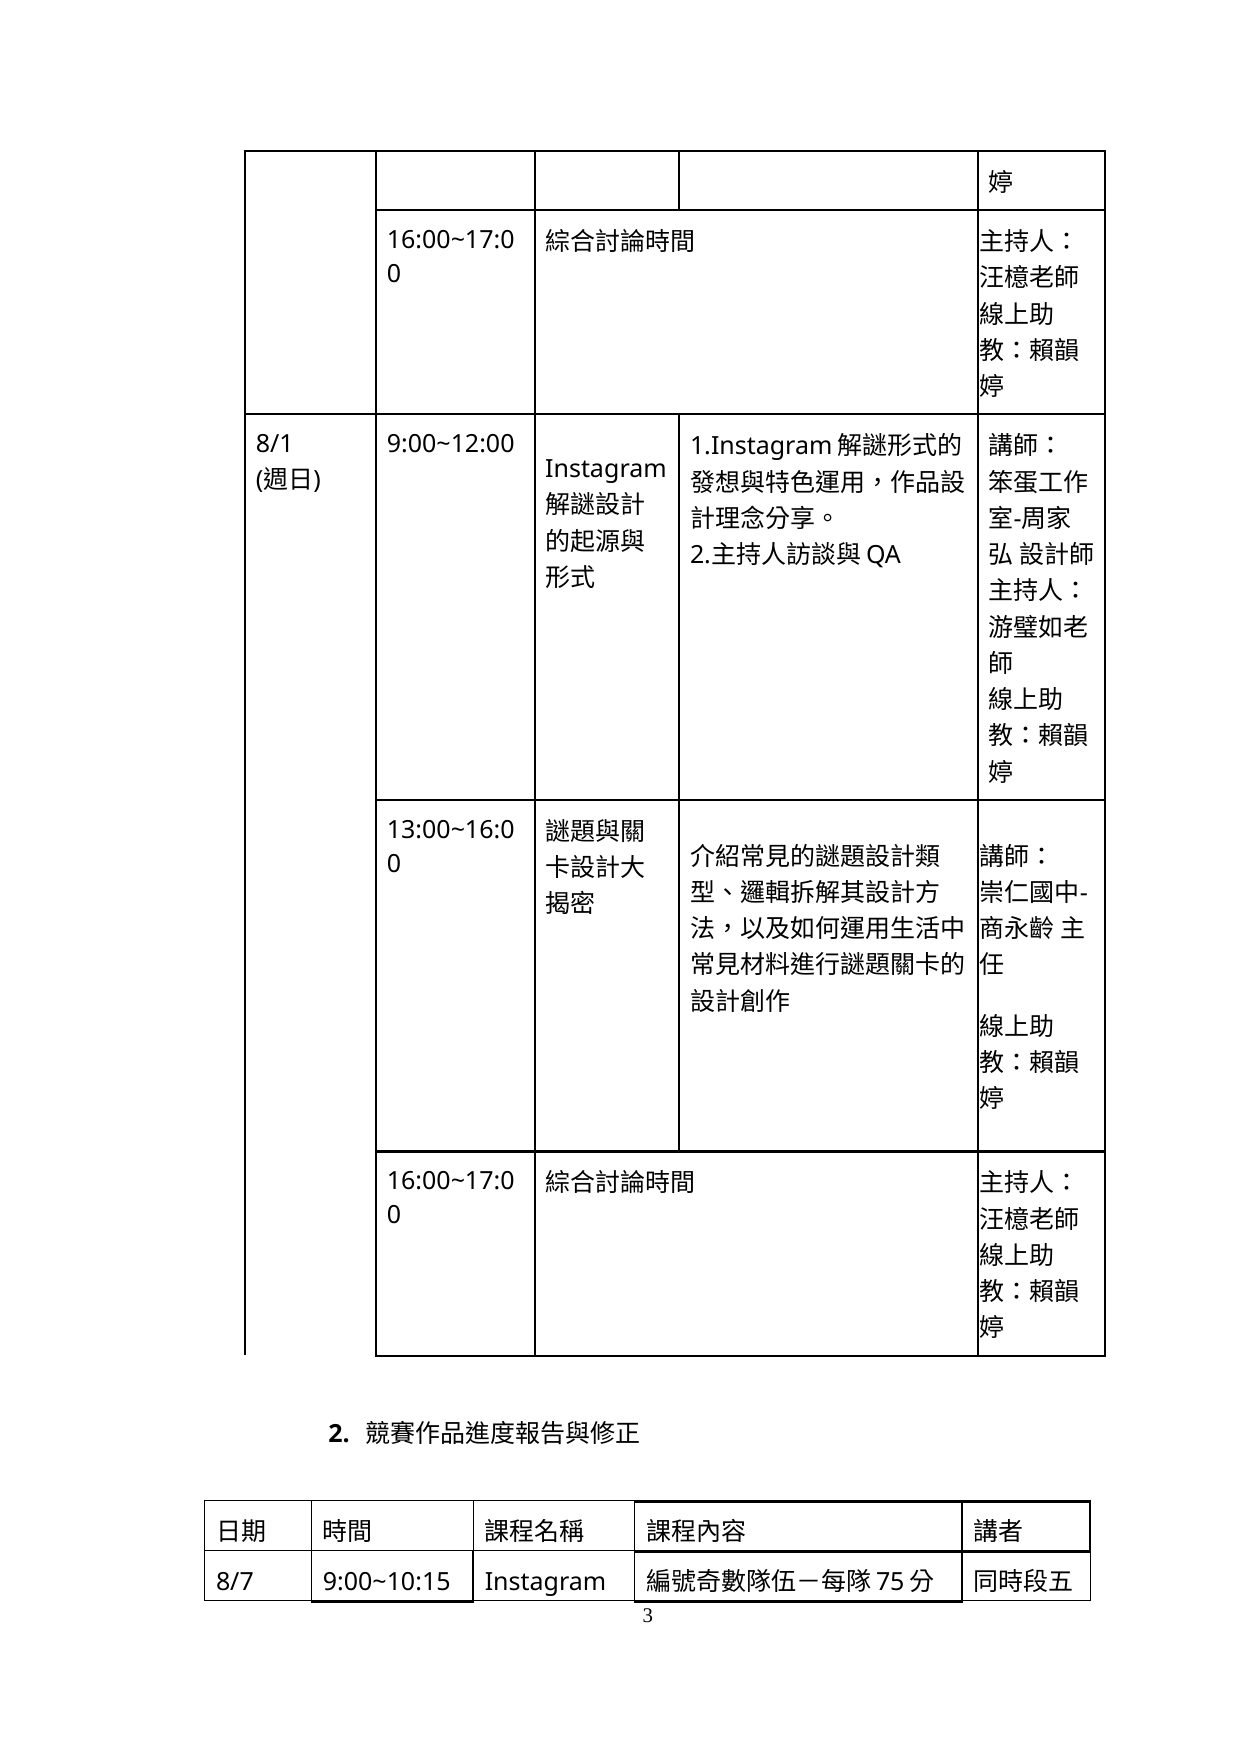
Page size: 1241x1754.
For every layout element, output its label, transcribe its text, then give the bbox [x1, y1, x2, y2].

table_cell Instagram [474, 1551, 634, 1600]
table_cell [680, 152, 977, 209]
table_cell 16:00~17:00 [377, 1153, 534, 1354]
table_cell 同時段五 [963, 1553, 1090, 1600]
table_cell 8/7 [205, 1551, 311, 1600]
table_cell [536, 152, 678, 209]
table_header 課程名稱 [474, 1501, 634, 1550]
table_cell 1.Instagram解謎形式的發想與特色運用，作品設計理念分享。 2.主持人訪談與QA [680, 415, 977, 799]
table_header 日期 [205, 1501, 311, 1550]
list 競賽作品進度報告與修正 [328, 1404, 1107, 1452]
table_cell 13:00~16:00 [377, 801, 534, 1150]
table_cell 講師： 笨蛋工作室-周家弘 設計師 主持人：游璧如老師 線上助教：賴韻婷 [979, 415, 1104, 799]
table_cell [246, 152, 375, 413]
table_header 時間 [312, 1501, 473, 1550]
table_cell [377, 152, 534, 209]
table_cell 婷 [979, 152, 1104, 209]
table_header 講者 [963, 1503, 1089, 1550]
table_cell 9:00~10:15 [312, 1551, 472, 1600]
table_cell 介紹常見的謎題設計類型、邏輯拆解其設計方法，以及如何運用生活中常見材料進行謎題關卡的設計創作 [680, 801, 977, 1150]
table_cell 8/1 (週日) [246, 415, 375, 1354]
table_cell 講師： 崇仁國中-商永齡 主任 線上助教：賴韻婷 [979, 801, 1104, 1150]
table_cell 綜合討論時間 [536, 211, 977, 413]
table_cell 綜合討論時間 [536, 1153, 977, 1354]
table_cell Instagram解謎設計的起源與形式 [536, 415, 678, 799]
table_cell 16:00~17:00 [377, 211, 534, 413]
table_cell 主持人：汪檍老師 線上助教：賴韻婷 [979, 1153, 1104, 1354]
table_header 課程內容 [635, 1503, 961, 1550]
table_cell 9:00~12:00 [377, 415, 534, 799]
table_cell 主持人：汪檍老師 線上助教：賴韻婷 [979, 211, 1104, 413]
table_cell 謎題與關卡設計大揭密 [536, 801, 678, 1150]
table_cell 編號奇數隊伍－每隊75分 [635, 1553, 961, 1600]
